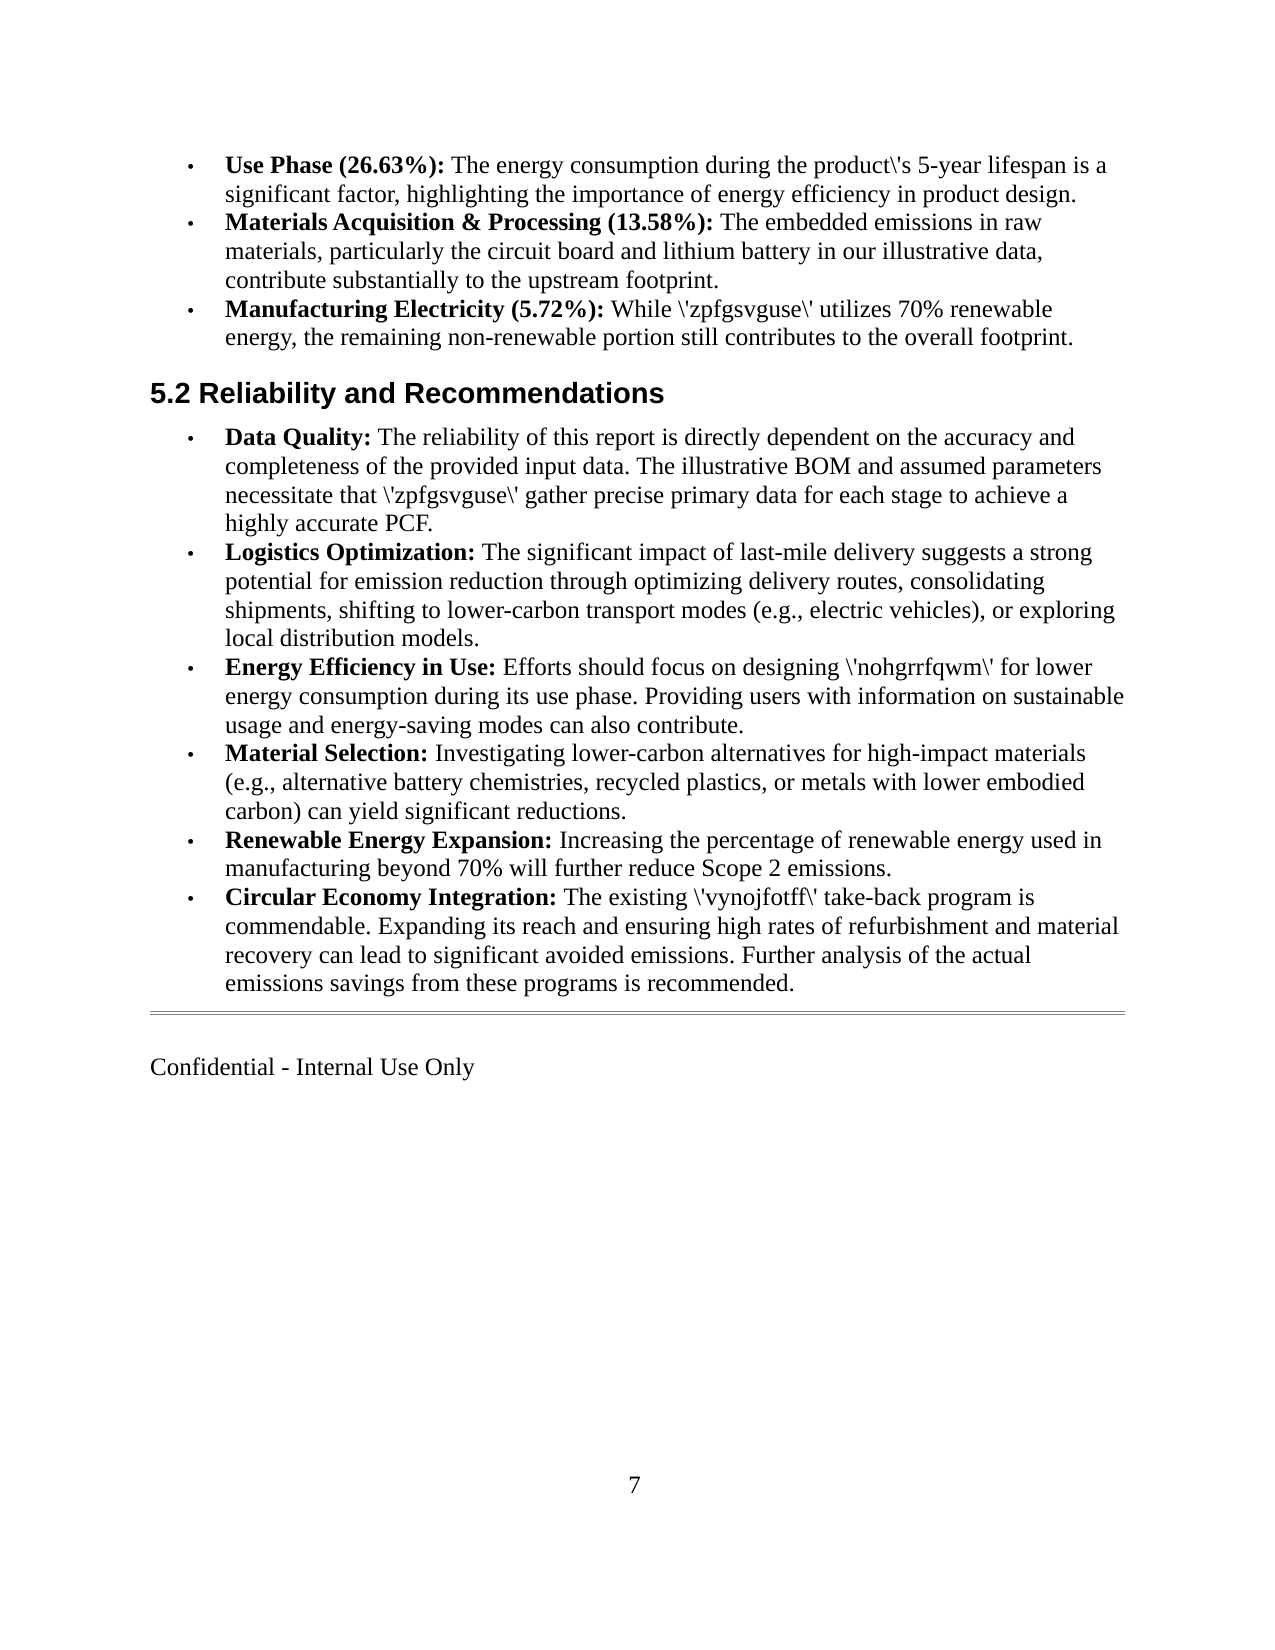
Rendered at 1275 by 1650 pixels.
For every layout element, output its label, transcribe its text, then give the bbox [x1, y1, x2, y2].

list Logistics Optimization: The significant impact of last-mile delivery suggests a strong potential for emission reduction through optimizing delivery routes, consolidating shipments, shifting to lower-carbon transport modes (e.g., electric vehicles), or exploring local distribution models. [187, 537, 1125, 652]
list Data Quality: The reliability of this report is directly dependent on the accuracy and completeness of the provided input data. The illustrative BOM and assumed parameters necessitate that \'zpfgsvguse\' gather precise primary data for each stage to achieve a highly accurate PCF. [187, 422, 1125, 537]
text Confidential - Internal Use Only [150, 1052, 1125, 1081]
list Energy Efficiency in Use: Efforts should focus on designing \'nohgrrfqwm\' for lower energy consumption during its use phase. Providing users with information on sustainable usage and energy-saving modes can also contribute. [187, 652, 1125, 738]
list Materials Acquisition & Processing (13.58%): The embedded emissions in raw materials, particularly the circuit board and lithium battery in our illustrative data, contribute substantially to the upstream footprint. [187, 207, 1125, 294]
subtitle 5.2 Reliability and Recommendations [150, 376, 1125, 410]
list Renewable Energy Expansion: Increasing the percentage of renewable energy used in manufacturing beyond 70% will further reduce Scope 2 emissions. [187, 825, 1125, 882]
list Material Selection: Investigating lower-carbon alternatives for high-impact materials (e.g., alternative battery chemistries, recycled plastics, or metals with lower embodied carbon) can yield significant reductions. [187, 738, 1125, 825]
list Manufacturing Electricity (5.72%): While \'zpfgsvguse\' utilizes 70% renewable energy, the remaining non-renewable portion still contributes to the overall footprint. [187, 294, 1125, 351]
list Use Phase (26.63%): The energy consumption during the product\'s 5-year lifespan is a significant factor, highlighting the importance of energy efficiency in product design. [187, 150, 1125, 207]
list Circular Economy Integration: The existing \'vynojfotff\' take-back program is commendable. Expanding its reach and ensuring high rates of refurbishment and material recovery can lead to significant avoided emissions. Further analysis of the actual emissions savings from these programs is recommended. [187, 882, 1125, 997]
